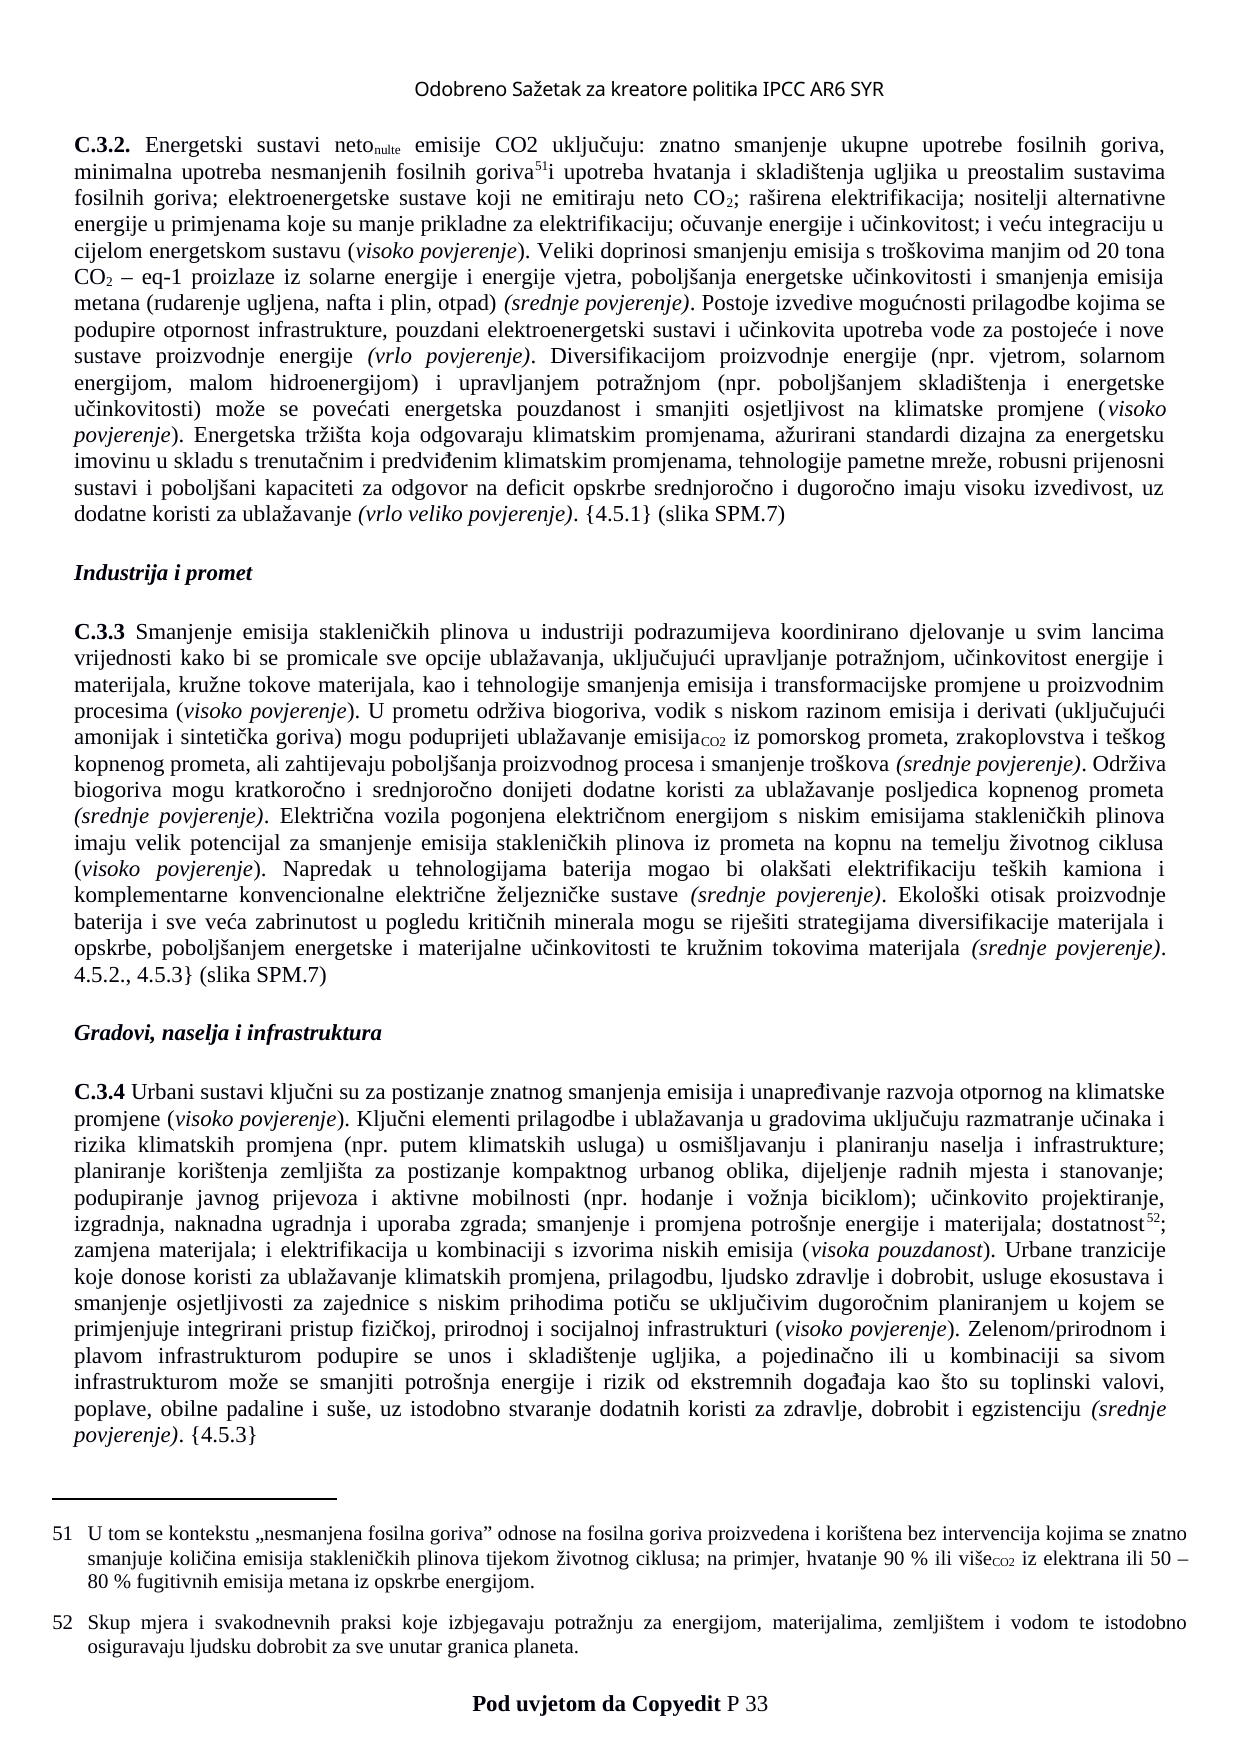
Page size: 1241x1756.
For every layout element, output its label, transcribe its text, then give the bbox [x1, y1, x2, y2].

text Gradovi, naselja i infrastruktura [74, 1019, 1166, 1046]
text C.3.3 Smanjenje emisija stakleničkih plinova u industriji podrazumijeva koordinirano djelovanje u svim lancima vrijednosti kako bi se promicale sve opcije ublažavanja, uključujući upravljanje potražnjom, učinkovitost energije i materijala, kružne tokove materijala, kao i tehnologije smanjenja emisija i transformacijske promjene u proizvodnim procesima (visoko povjerenje). U prometu održiva biogoriva, vodik s niskom razinom emisija i derivati (uključujući amonijak i sintetička goriva) mogu poduprijeti ublažavanje emisijaCO2 iz pomorskog prometa, zrakoplovstva i teškog kopnenog prometa, ali zahtijevaju poboljšanja proizvodnog procesa i smanjenje troškova (srednje povjerenje). Održiva biogoriva mogu kratkoročno i srednjoročno donijeti dodatne koristi za ublažavanje posljedica kopnenog prometa (srednje povjerenje). Električna vozila pogonjena električnom energijom s niskim emisijama stakleničkih plinova imaju velik potencijal za smanjenje emisija stakleničkih plinova iz prometa na kopnu na temelju životnog ciklusa (visoko povjerenje). Napredak u tehnologijama baterija mogao bi olakšati elektrifikaciju teških kamiona i komplementarne konvencionalne električne željezničke sustave (srednje povjerenje). Ekološki otisak proizvodnje baterija i sve veća zabrinutost u pogledu kritičnih minerala mogu se riješiti strategijama diversifikacije materijala i opskrbe, poboljšanjem energetske i materijalne učinkovitosti te kružnim tokovima materijala (srednje povjerenje). 4.5.2., 4.5.3} (slika SPM.7) [74, 618, 1166, 987]
text Industrija i promet [74, 559, 1166, 586]
text C.3.4 Urbani sustavi ključni su za postizanje znatnog smanjenja emisija i unapređivanje razvoja otpornog na klimatske promjene (visoko povjerenje). Ključni elementi prilagodbe i ublažavanja u gradovima uključuju razmatranje učinaka i rizika klimatskih promjena (npr. putem klimatskih usluga) u osmišljavanju i planiranju naselja i infrastrukture; planiranje korištenja zemljišta za postizanje kompaktnog urbanog oblika, dijeljenje radnih mjesta i stanovanje; podupiranje javnog prijevoza i aktivne mobilnosti (npr. hodanje i vožnja biciklom); učinkovito projektiranje, izgradnja, naknadna ugradnja i uporaba zgrada; smanjenje i promjena potrošnje energije i materijala; dostatnost; zamjena materijala; i elektrifikacija u kombinaciji s izvorima niskih emisija (visoka pouzdanost). Urbane tranzicije koje donose koristi za ublažavanje klimatskih promjena, prilagodbu, ljudsko zdravlje i dobrobit, usluge ekosustava i smanjenje osjetljivosti za zajednice s niskim prihodima potiču se uključivim dugoročnim planiranjem u kojem se primjenjuje integrirani pristup fizičkoj, prirodnoj i socijalnoj infrastrukturi (visoko povjerenje). Zelenom/prirodnom i plavom infrastrukturom podupire se unos i skladištenje ugljika, a pojedinačno ili u kombinaciji sa sivom infrastrukturom može se smanjiti potrošnja energije i rizik od ekstremnih događaja kao što su toplinski valovi, poplave, obilne padaline i suše, uz istodobno stvaranje dodatnih koristi za zdravlje, dobrobit i egzistenciju (srednje povjerenje). {4.5.3} [74, 1078, 1166, 1447]
text C.3.2. Energetski sustavi netonulte emisije CO2 uključuju: znatno smanjenje ukupne upotrebe fosilnih goriva, minimalna upotreba nesmanjenih fosilnih gorivai upotreba hvatanja i skladištenja ugljika u preostalim sustavima fosilnih goriva; elektroenergetske sustave koji ne emitiraju neto CO2; raširena elektrifikacija; nositelji alternativne energije u primjenama koje su manje prikladne za elektrifikaciju; očuvanje energije i učinkovitost; i veću integraciju u cijelom energetskom sustavu (visoko povjerenje). Veliki doprinosi smanjenju emisija s troškovima manjim od 20 tona CO2 – eq-1 proizlaze iz solarne energije i energije vjetra, poboljšanja energetske učinkovitosti i smanjenja emisija metana (rudarenje ugljena, nafta i plin, otpad) (srednje povjerenje). Postoje izvedive mogućnosti prilagodbe kojima se podupire otpornost infrastrukture, pouzdani elektroenergetski sustavi i učinkovita upotreba vode za postojeće i nove sustave proizvodnje energije (vrlo povjerenje). Diversifikacijom proizvodnje energije (npr. vjetrom, solarnom energijom, malom hidroenergijom) i upravljanjem potražnjom (npr. poboljšanjem skladištenja i energetske učinkovitosti) može se povećati energetska pouzdanost i smanjiti osjetljivost na klimatske promjene (visoko povjerenje). Energetska tržišta koja odgovaraju klimatskim promjenama, ažurirani standardi dizajna za energetsku imovinu u skladu s trenutačnim i predviđenim klimatskim promjenama, tehnologije pametne mreže, robusni prijenosni sustavi i poboljšani kapaciteti za odgovor na deficit opskrbe srednjoročno i dugoročno imaju visoku izvedivost, uz dodatne koristi za ublažavanje (vrlo veliko povjerenje). {4.5.1} (slika SPM.7) [74, 131, 1166, 527]
text Skup mjera i svakodnevnih praksi koje izbjegavaju potražnju za energijom, materijalima, zemljištem i vodom te istodobno osiguravaju ljudsku dobrobit za sve unutar granica planeta. [52, 1610, 1188, 1658]
text U tom se kontekstu „nesmanjena fosilna goriva” odnose na fosilna goriva proizvedena i korištena bez intervencija kojima se znatno smanjuje količina emisija stakleničkih plinova tijekom životnog ciklusa; na primjer, hvatanje 90 % ili višeCO2 iz elektrana ili 50 – 80 % fugitivnih emisija metana iz opskrbe energijom. [52, 1521, 1188, 1593]
